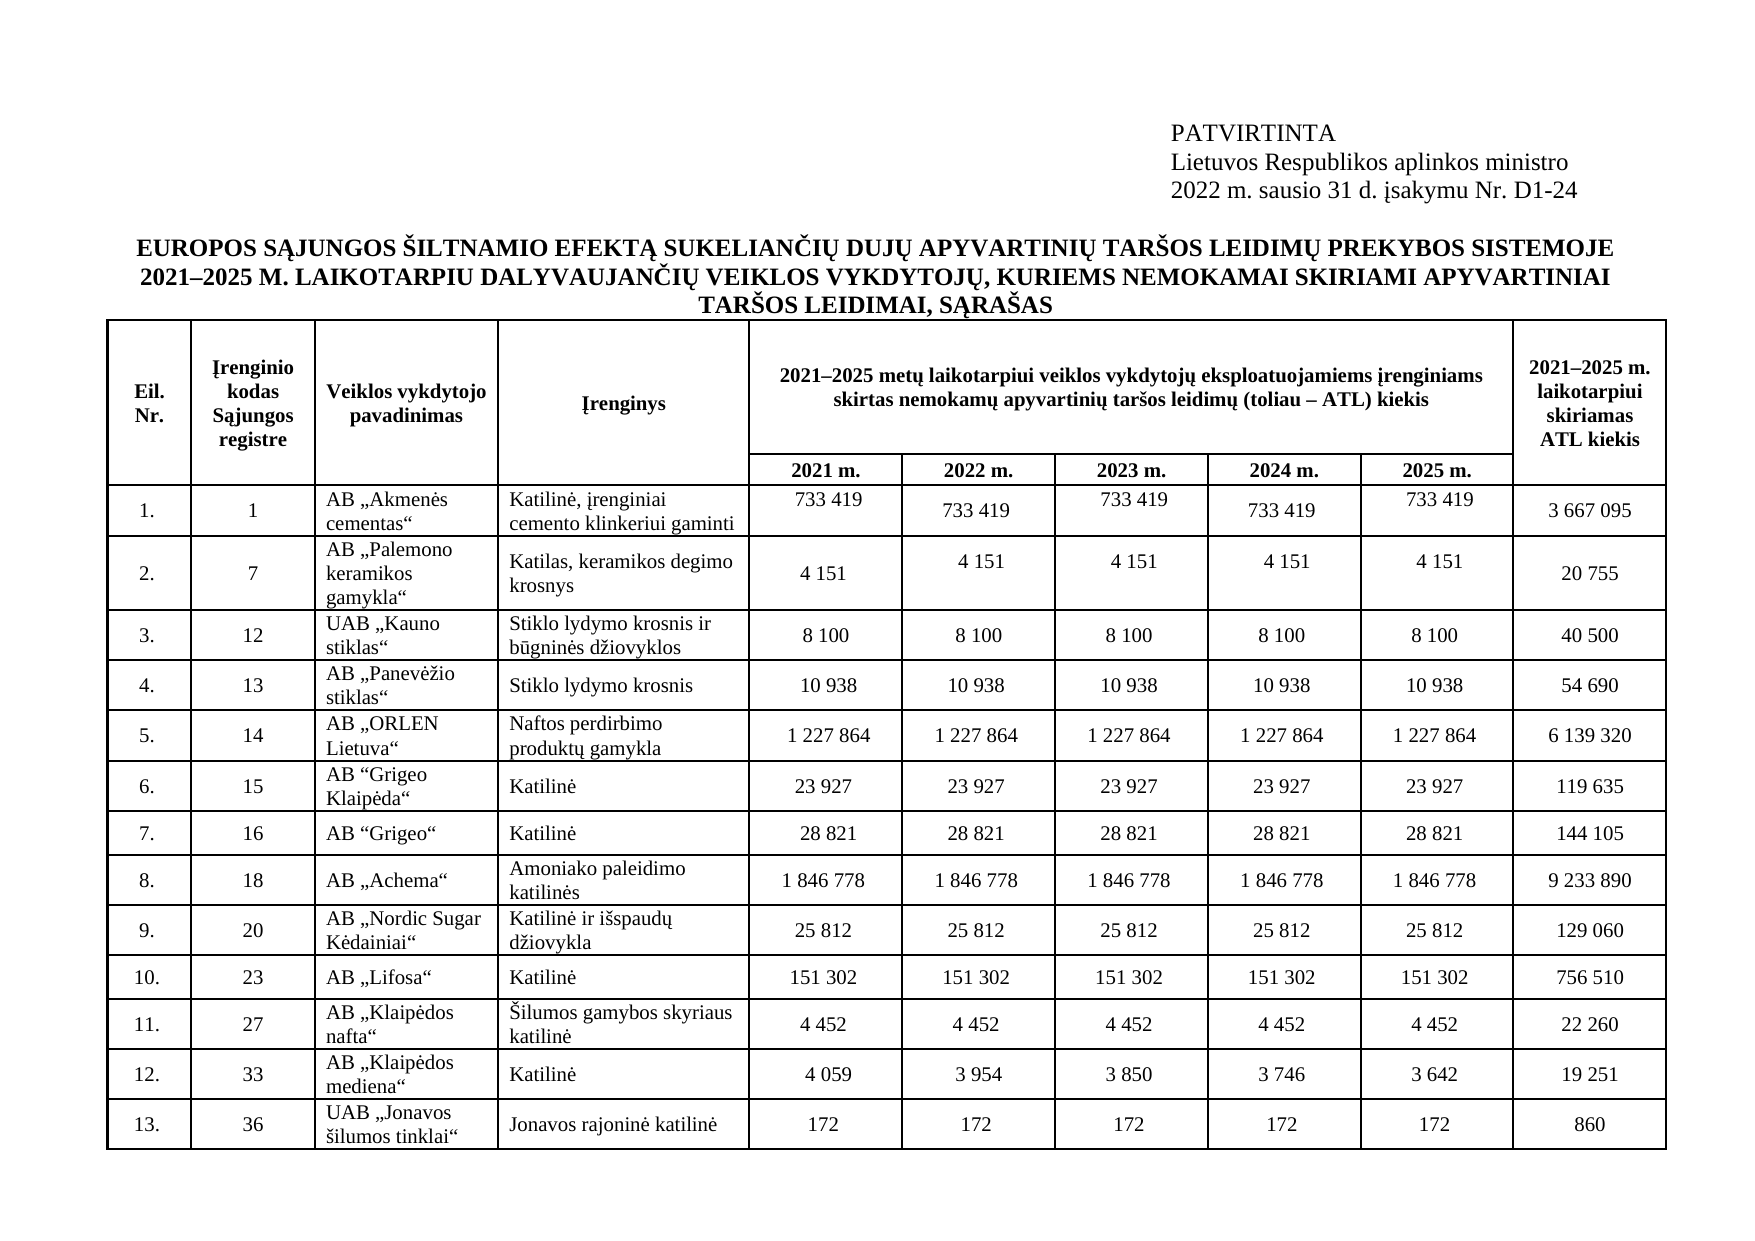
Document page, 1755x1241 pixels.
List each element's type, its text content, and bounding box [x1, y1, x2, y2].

table_cell 1 [192, 486, 314, 534]
table_cell AB „Akmenės cementas“ [316, 486, 497, 534]
table_cell 151 302 [1056, 956, 1207, 998]
table_cell 25 812 [1209, 906, 1360, 954]
table_cell 172 [1362, 1100, 1512, 1148]
table_cell 756 510 [1514, 956, 1665, 998]
table_cell 7 [192, 537, 314, 609]
table_cell 4 151 [1209, 537, 1360, 609]
table_cell 20 [192, 906, 314, 954]
table_cell AB “Grigeo“ [316, 812, 497, 853]
table_cell 4 452 [1209, 1000, 1360, 1048]
table_cell 2. [109, 537, 190, 609]
table_cell 4 452 [750, 1000, 901, 1048]
table_cell 1 846 778 [1209, 856, 1360, 904]
table_cell Katilas, keramikos degimo krosnys [499, 537, 748, 609]
table_cell 2022 m. [903, 455, 1054, 484]
table_cell AB „ORLEN Lietuva“ [316, 711, 497, 759]
table_cell 40 500 [1514, 611, 1665, 659]
table_cell UAB „Jonavos šilumos tinklai“ [316, 1100, 497, 1148]
table_cell 10 938 [1362, 661, 1512, 709]
table_cell 14 [192, 711, 314, 759]
table_cell 1 846 778 [1362, 856, 1512, 904]
table_cell 3 850 [1056, 1050, 1207, 1098]
table_cell 4 452 [1362, 1000, 1512, 1048]
table_cell 8 100 [1362, 611, 1512, 659]
table_cell 8 100 [903, 611, 1054, 659]
text Lietuvos Respublikos aplinkos ministro [1171, 147, 1644, 176]
table_cell 172 [1056, 1100, 1207, 1148]
table_cell 9 233 890 [1514, 856, 1665, 904]
table_cell 2024 m. [1209, 455, 1360, 484]
table_cell 6. [109, 762, 190, 810]
table_cell 1 846 778 [903, 856, 1054, 904]
table_cell 1 227 864 [1056, 711, 1207, 759]
table_cell 23 927 [750, 762, 901, 810]
table_cell 1 227 864 [1209, 711, 1360, 759]
table_cell 10 938 [1056, 661, 1207, 709]
table_cell 129 060 [1514, 906, 1665, 954]
table_cell 151 302 [1362, 956, 1512, 998]
table_cell 1. [109, 486, 190, 534]
table_cell 119 635 [1514, 762, 1665, 810]
table_cell 15 [192, 762, 314, 810]
table_cell 172 [1209, 1100, 1360, 1148]
table_cell Šilumos gamybos skyriaus katilinė [499, 1000, 748, 1048]
table_cell 1 227 864 [1362, 711, 1512, 759]
table_cell Stiklo lydymo krosnis ir būgninės džiovyklos [499, 611, 748, 659]
table_cell 12. [109, 1050, 190, 1098]
table_cell 8 100 [750, 611, 901, 659]
table_cell 172 [903, 1100, 1054, 1148]
table_cell Katilinė [499, 1050, 748, 1098]
table_cell Stiklo lydymo krosnis [499, 661, 748, 709]
table_cell 36 [192, 1100, 314, 1148]
table_cell 733 419 [1362, 486, 1512, 534]
table_cell AB „Klaipėdos mediena“ [316, 1050, 497, 1098]
text EUROPOS SĄJUNGOS ŠILTNAMIO EFEKTĄ SUKELIANČIŲ DUJŲ APYVARTINIŲ TARŠOS LEIDIMŲ PREKYBOS SISTEMOJE 2021–2025 M. LAIKOTARPIU DALYVAUJANČIŲ VEIKLOS VYKDYTOJŲ, KURIEMS NEMOKAMAI SKIRIAMI APYVARTINIAI TARŠOS LEIDIMAI, SĄRAŠAS [107, 233, 1644, 319]
table_cell 1 846 778 [750, 856, 901, 904]
table_cell 25 812 [1056, 906, 1207, 954]
table_cell 144 105 [1514, 812, 1665, 853]
table_cell Jonavos rajoninė katilinė [499, 1100, 748, 1148]
table_cell 8 100 [1209, 611, 1360, 659]
table_cell 1 846 778 [1056, 856, 1207, 904]
table_cell Katilinė [499, 956, 748, 998]
table_cell 2021 m. [750, 455, 901, 484]
table_header Eil. Nr. [109, 321, 190, 484]
table_cell 3. [109, 611, 190, 659]
table_cell 33 [192, 1050, 314, 1098]
table_cell AB „Lifosa“ [316, 956, 497, 998]
table_cell 2025 m. [1362, 455, 1512, 484]
table_cell 23 927 [1209, 762, 1360, 810]
table_cell AB „Palemono keramikos gamykla“ [316, 537, 497, 609]
table_cell 54 690 [1514, 661, 1665, 709]
text PATVIRTINTA [1171, 118, 1644, 147]
table_cell 6 139 320 [1514, 711, 1665, 759]
table_cell Naftos perdirbimo produktų gamykla [499, 711, 748, 759]
table_cell 7. [109, 812, 190, 853]
table_cell 4 452 [903, 1000, 1054, 1048]
table_cell 172 [750, 1100, 901, 1148]
table_cell 11. [109, 1000, 190, 1048]
table_cell 25 812 [1362, 906, 1512, 954]
table_cell AB „Klaipėdos nafta“ [316, 1000, 497, 1048]
table_cell 23 927 [903, 762, 1054, 810]
table_cell 733 419 [750, 486, 901, 534]
table_cell 3 746 [1209, 1050, 1360, 1098]
table_cell 28 821 [1362, 812, 1512, 853]
table_cell 733 419 [1209, 486, 1360, 534]
table_cell AB „Nordic Sugar Kėdainiai“ [316, 906, 497, 954]
table_cell 5. [109, 711, 190, 759]
table_cell 151 302 [903, 956, 1054, 998]
table_cell 10 938 [903, 661, 1054, 709]
table_cell 151 302 [1209, 956, 1360, 998]
table_cell 4 452 [1056, 1000, 1207, 1048]
table_cell 19 251 [1514, 1050, 1665, 1098]
table_cell 13 [192, 661, 314, 709]
table_header 2021–2025 m. laikotarpiui skiriamas ATL kiekis [1514, 321, 1665, 484]
table_cell 12 [192, 611, 314, 659]
table_cell 25 812 [903, 906, 1054, 954]
table_cell 3 667 095 [1514, 486, 1665, 534]
table_cell 3 954 [903, 1050, 1054, 1098]
table_cell 22 260 [1514, 1000, 1665, 1048]
table_cell 16 [192, 812, 314, 853]
table_cell AB „Panevėžio stiklas“ [316, 661, 497, 709]
table_cell 4 151 [750, 537, 901, 609]
table_cell 20 755 [1514, 537, 1665, 609]
table_cell 4 059 [750, 1050, 901, 1098]
table_cell 28 821 [1209, 812, 1360, 853]
table_header 2021–2025 metų laikotarpiui veiklos vykdytojų eksploatuojamiems įrenginiams skirtas nemokamų apyvartinių taršos leidimų (toliau – ATL) kiekis [750, 321, 1512, 453]
table_cell 25 812 [750, 906, 901, 954]
table_cell 151 302 [750, 956, 901, 998]
table_cell 3 642 [1362, 1050, 1512, 1098]
table_cell 2023 m. [1056, 455, 1207, 484]
table_header Įrenginys [499, 321, 748, 484]
table_cell 8. [109, 856, 190, 904]
table_cell 860 [1514, 1100, 1665, 1148]
table_cell 18 [192, 856, 314, 904]
table_cell 23 [192, 956, 314, 998]
table_cell AB “Grigeo Klaipėda“ [316, 762, 497, 810]
table_cell 23 927 [1362, 762, 1512, 810]
table_cell 8 100 [1056, 611, 1207, 659]
table_cell Amoniako paleidimo katilinės [499, 856, 748, 904]
table_cell Katilinė [499, 812, 748, 853]
table_cell 23 927 [1056, 762, 1207, 810]
table_cell 4 151 [1362, 537, 1512, 609]
table_cell 1 227 864 [750, 711, 901, 759]
table_cell 733 419 [903, 486, 1054, 534]
table_cell 28 821 [750, 812, 901, 853]
table_cell 9. [109, 906, 190, 954]
table_cell 27 [192, 1000, 314, 1048]
table_cell 10 938 [750, 661, 901, 709]
table_cell Katilinė [499, 762, 748, 810]
table_cell 28 821 [1056, 812, 1207, 853]
table_header Įrenginio kodas Sąjungos registre [192, 321, 314, 484]
table_cell 733 419 [1056, 486, 1207, 534]
table_cell AB „Achema“ [316, 856, 497, 904]
text 2022 m. sausio 31 d. įsakymu Nr. D1-24 [1171, 176, 1644, 204]
table_cell Katilinė ir išspaudų džiovykla [499, 906, 748, 954]
table_cell UAB „Kauno stiklas“ [316, 611, 497, 659]
table_cell 10 938 [1209, 661, 1360, 709]
table_cell 13. [109, 1100, 190, 1148]
table_cell 4. [109, 661, 190, 709]
table_cell 1 227 864 [903, 711, 1054, 759]
table_cell 28 821 [903, 812, 1054, 853]
table_header Veiklos vykdytojo pavadinimas [316, 321, 497, 484]
table_cell 4 151 [903, 537, 1054, 609]
table_cell Katilinė, įrenginiai cemento klinkeriui gaminti [499, 486, 748, 534]
table_cell 10. [109, 956, 190, 998]
table_cell 4 151 [1056, 537, 1207, 609]
